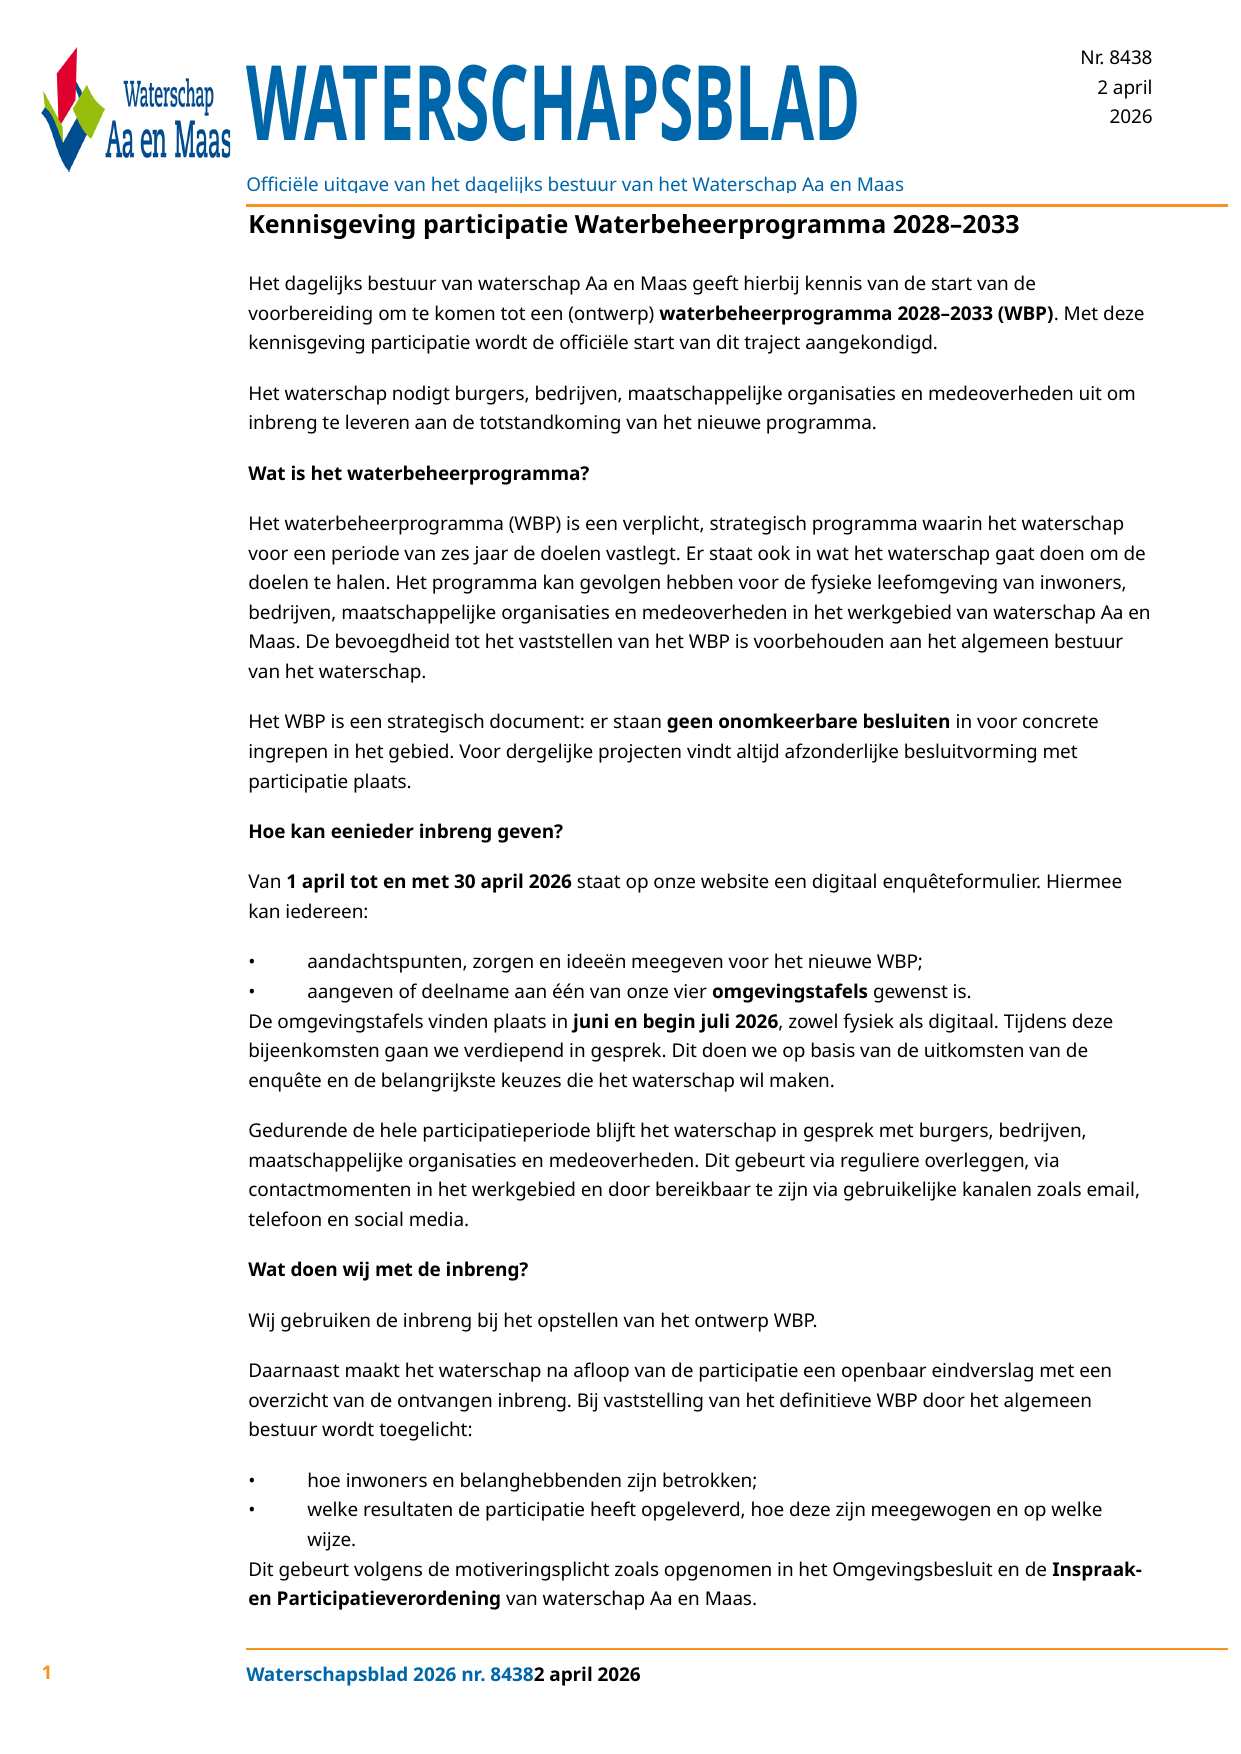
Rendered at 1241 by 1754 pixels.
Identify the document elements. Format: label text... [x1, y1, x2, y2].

text Het waterschap nodigt burgers, bedrijven, maatschappelijke organisaties en medeoverheden uit om inbreng te leveren aan de totstandkoming van het nieuwe programma. [248, 380, 1152, 435]
list hoe inwoners en belanghebbenden zijn betrokken; [248, 1467, 1152, 1493]
picture [41, 47, 231, 172]
text Wat is het waterbeheerprogramma? [248, 460, 1152, 486]
text Het waterbeheerprogramma (WBP) is een verplicht, strategisch programma waarin het waterschap voor een periode van zes jaar de doelen vastlegt. Er staat ook in wat het waterschap gaat doen om de doelen te halen. Het programma kan gevolgen hebben voor de fysieke leefomgeving van inwoners, bedrijven, maatschappelijke organisaties en medeoverheden in het werkgebied van waterschap Aa en Maas. De bevoegdheid tot het vaststellen van het WBP is voorbehouden aan het algemeen bestuur van het waterschap. [248, 510, 1152, 684]
text Kennisgeving participatie Waterbeheerprogramma 2028–2033 [248, 207, 1152, 241]
text Het WBP is een strategisch document: er staan geen onomkeerbare besluiten in voor concrete ingrepen in het gebied. Voor dergelijke projecten vindt altijd afzonderlijke besluitvorming met participatie plaats. [248, 709, 1152, 793]
text Hoe kan eenieder inbreng geven? [248, 818, 1152, 844]
list welke resultaten de participatie heeft opgeleverd, hoe deze zijn meegewogen en op welke wijze. [248, 1497, 1152, 1552]
text Wij gebruiken de inbreng bij het opstellen van het ontwerp WBP. [248, 1307, 1152, 1333]
list aangeven of deelname aan één van onze vier omgevingstafels gewenst is. [248, 978, 1152, 1004]
text Dit gebeurt volgens de motiveringsplicht zoals opgenomen in het Omgevingsbesluit en de Inspraak- en Participatieverordening van waterschap Aa en Maas. [248, 1556, 1152, 1611]
text Het dagelijks bestuur van waterschap Aa en Maas geeft hierbij kennis van de start van de voorbereiding om te komen tot een (ontwerp) waterbeheerprogramma 2028–2033 (WBP). Met deze kennisgeving participatie wordt de officiële start van dit traject aangekondigd. [248, 270, 1152, 355]
text Van 1 april tot en met 30 april 2026 staat op onze website een digitaal enquêteformulier. Hiermee kan iedereen: [248, 869, 1152, 924]
text Gedurende de hele participatieperiode blijft het waterschap in gesprek met burgers, bedrijven, maatschappelijke organisaties en medeoverheden. Dit gebeurt via reguliere overleggen, via contactmomenten in het werkgebied en door bereikbaar te zijn via gebruikelijke kanalen zoals email, telefoon en social media. [248, 1117, 1152, 1232]
text De omgevingstafels vinden plaats in juni en begin juli 2026, zowel fysiek als digitaal. Tijdens deze bijeenkomsten gaan we verdiepend in gesprek. Dit doen we op basis van de uitkomsten van de enquête en de belangrijkste keuzes die het waterschap wil maken. [248, 1008, 1152, 1093]
text Wat doen wij met de inbreng? [248, 1257, 1152, 1282]
text Daarnaast maakt het waterschap na afloop van de participatie een openbaar eindverslag met een overzicht van de ontvangen inbreng. Bij vaststelling van het definitieve WBP door het algemeen bestuur wordt toegelicht: [248, 1357, 1152, 1442]
list aandachtspunten, zorgen en ideeën meegeven voor het nieuwe WBP; [248, 949, 1152, 974]
